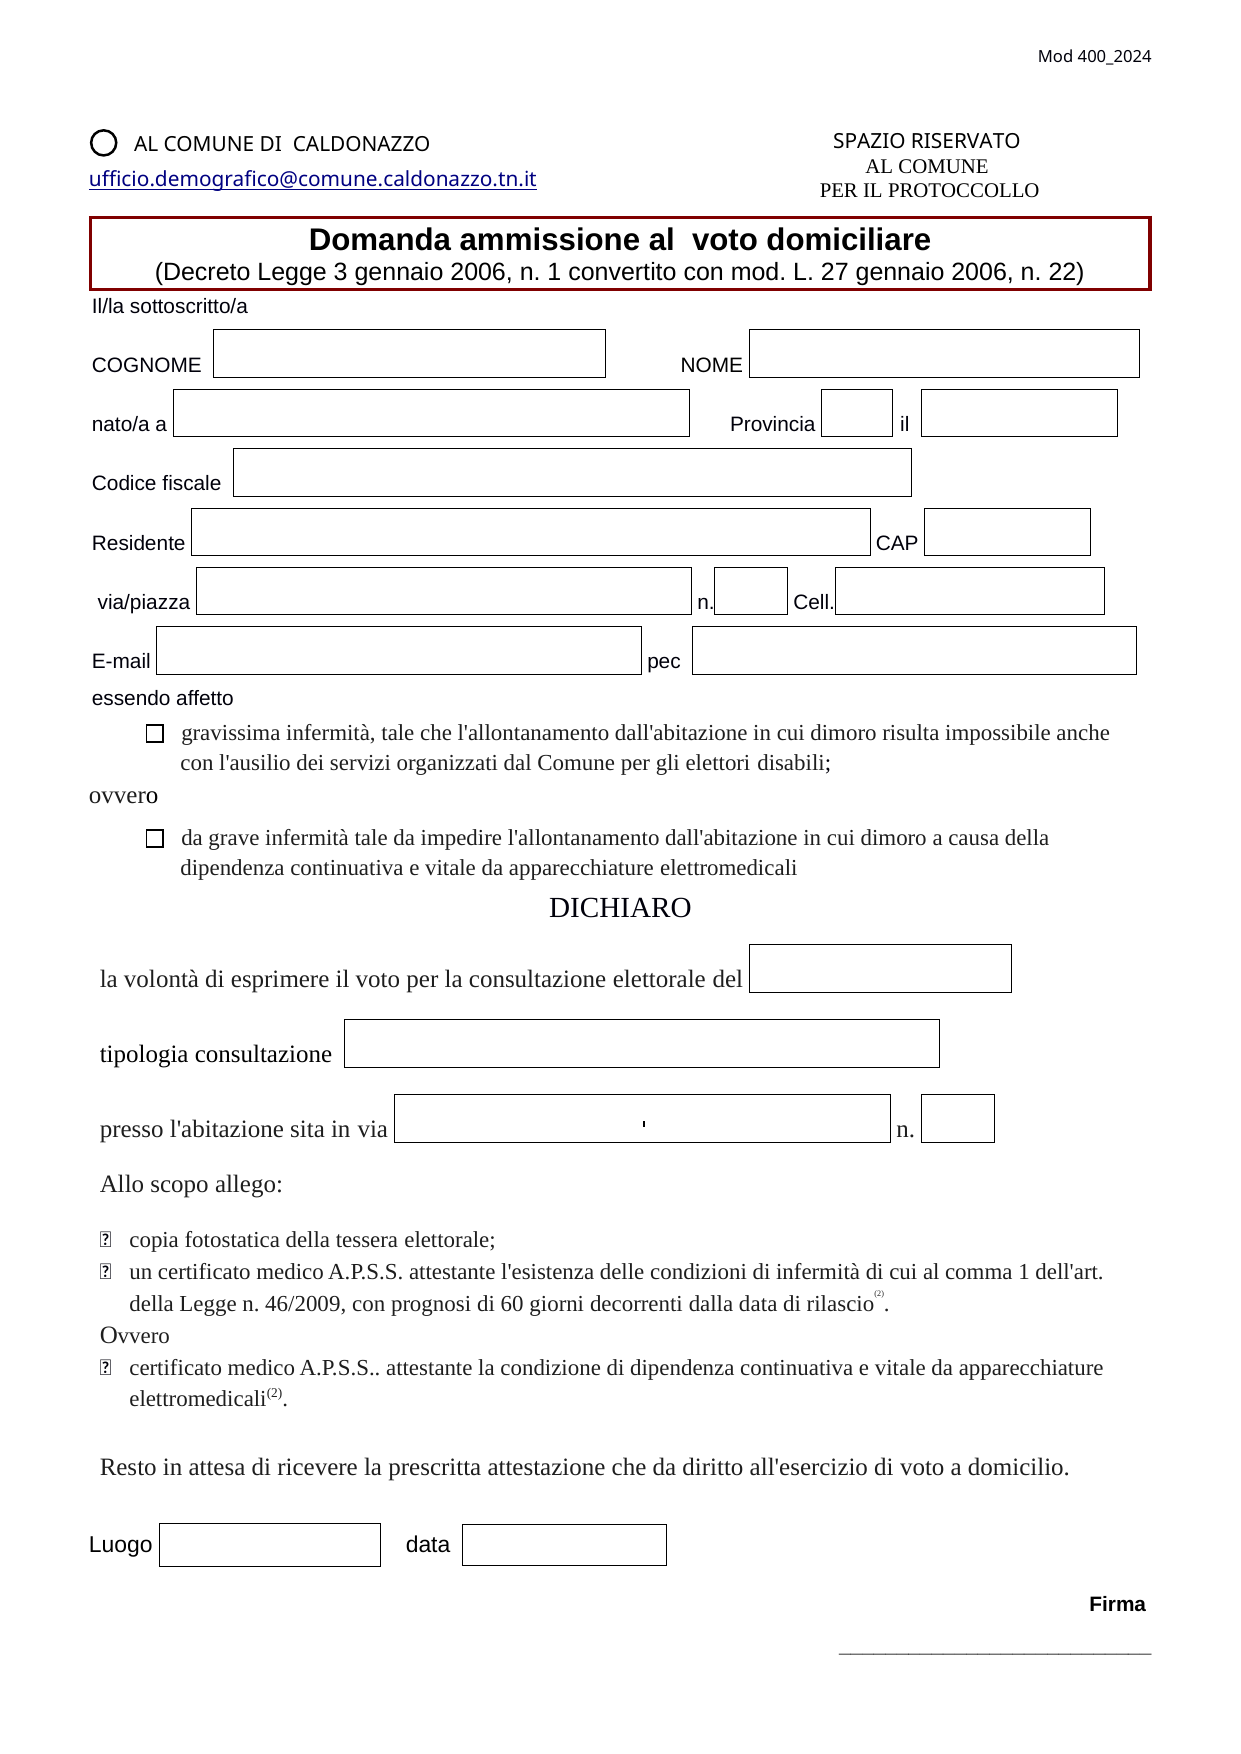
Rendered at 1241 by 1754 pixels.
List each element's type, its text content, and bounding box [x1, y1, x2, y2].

text gravissima infermità, tale che l'allontanamento dall'abitazione in cui dimoro risulta impossibile anche con l'ausilio dei servizi organizzati dal Comune per gli elettori disabili; [142, 716, 1152, 779]
text ovvero [89, 782, 1152, 809]
text Il/la sottoscritto/a [89, 291, 1152, 318]
text Allo scopo allego: [99, 1169, 1140, 1198]
text Resto in attesa di ricevere la prescritta attestazione che da diritto all'esercizio di voto a domicilio. [99, 1454, 1152, 1481]
text tipologia consultazione [99, 1019, 344, 1067]
text ufficio.demografico@comune.caldonazzo.tn.it [89, 164, 1152, 193]
text [995, 1094, 1140, 1142]
text n. [891, 1094, 921, 1142]
list un certificato medico A.P.S.S. attestante l'esistenza delle condizioni di infermità di cui al comma 1 dell'art. della Legge n. 46/2009, con prognosi di 60 giorni decorrenti dalla data di rilascio(2). [99, 1257, 1152, 1316]
text [940, 1019, 1140, 1067]
text DICHIARO [89, 887, 1152, 927]
text Firma [89, 1592, 1152, 1616]
text via/piazza n. Cell. [89, 564, 1152, 614]
list copia fotostatica della tessera elettorale; [99, 1225, 1152, 1253]
text da grave infermità tale da impedire l'allontanamento dall'abitazione in cui dimoro a causa della dipendenza continuativa e vitale da apparecchiature elettromedicali [142, 821, 1152, 884]
text E-mail pec [89, 623, 1152, 674]
text (Decreto Legge 3 gennaio 2006, n. 1 convertito con mod. L. 27 gennaio 2006, n. 22) [92, 252, 1148, 288]
text ___________________________ [89, 1633, 1152, 1657]
text [1012, 944, 1140, 992]
text presso l'abitazione sita in via [99, 1094, 394, 1142]
text nato/a a Provincia il [89, 386, 1152, 436]
text Domanda ammissione al voto domiciliare [92, 219, 1148, 252]
text Codice fiscale [89, 445, 1152, 496]
text la volontà di esprimere il voto per la consultazione elettorale del [99, 944, 749, 992]
text Luogo [89, 1523, 159, 1566]
list certificato medico A.P.S.S.. attestante la condizione di dipendenza continuativa e vitale da apparecchiature elettromedicali(2). [99, 1353, 1152, 1412]
text data [381, 1523, 1152, 1566]
text Residente CAP [89, 505, 1152, 555]
text essendo affetto [89, 683, 1152, 713]
text COGNOME NOME [89, 327, 1152, 377]
list Ovvero [99, 1320, 1152, 1349]
